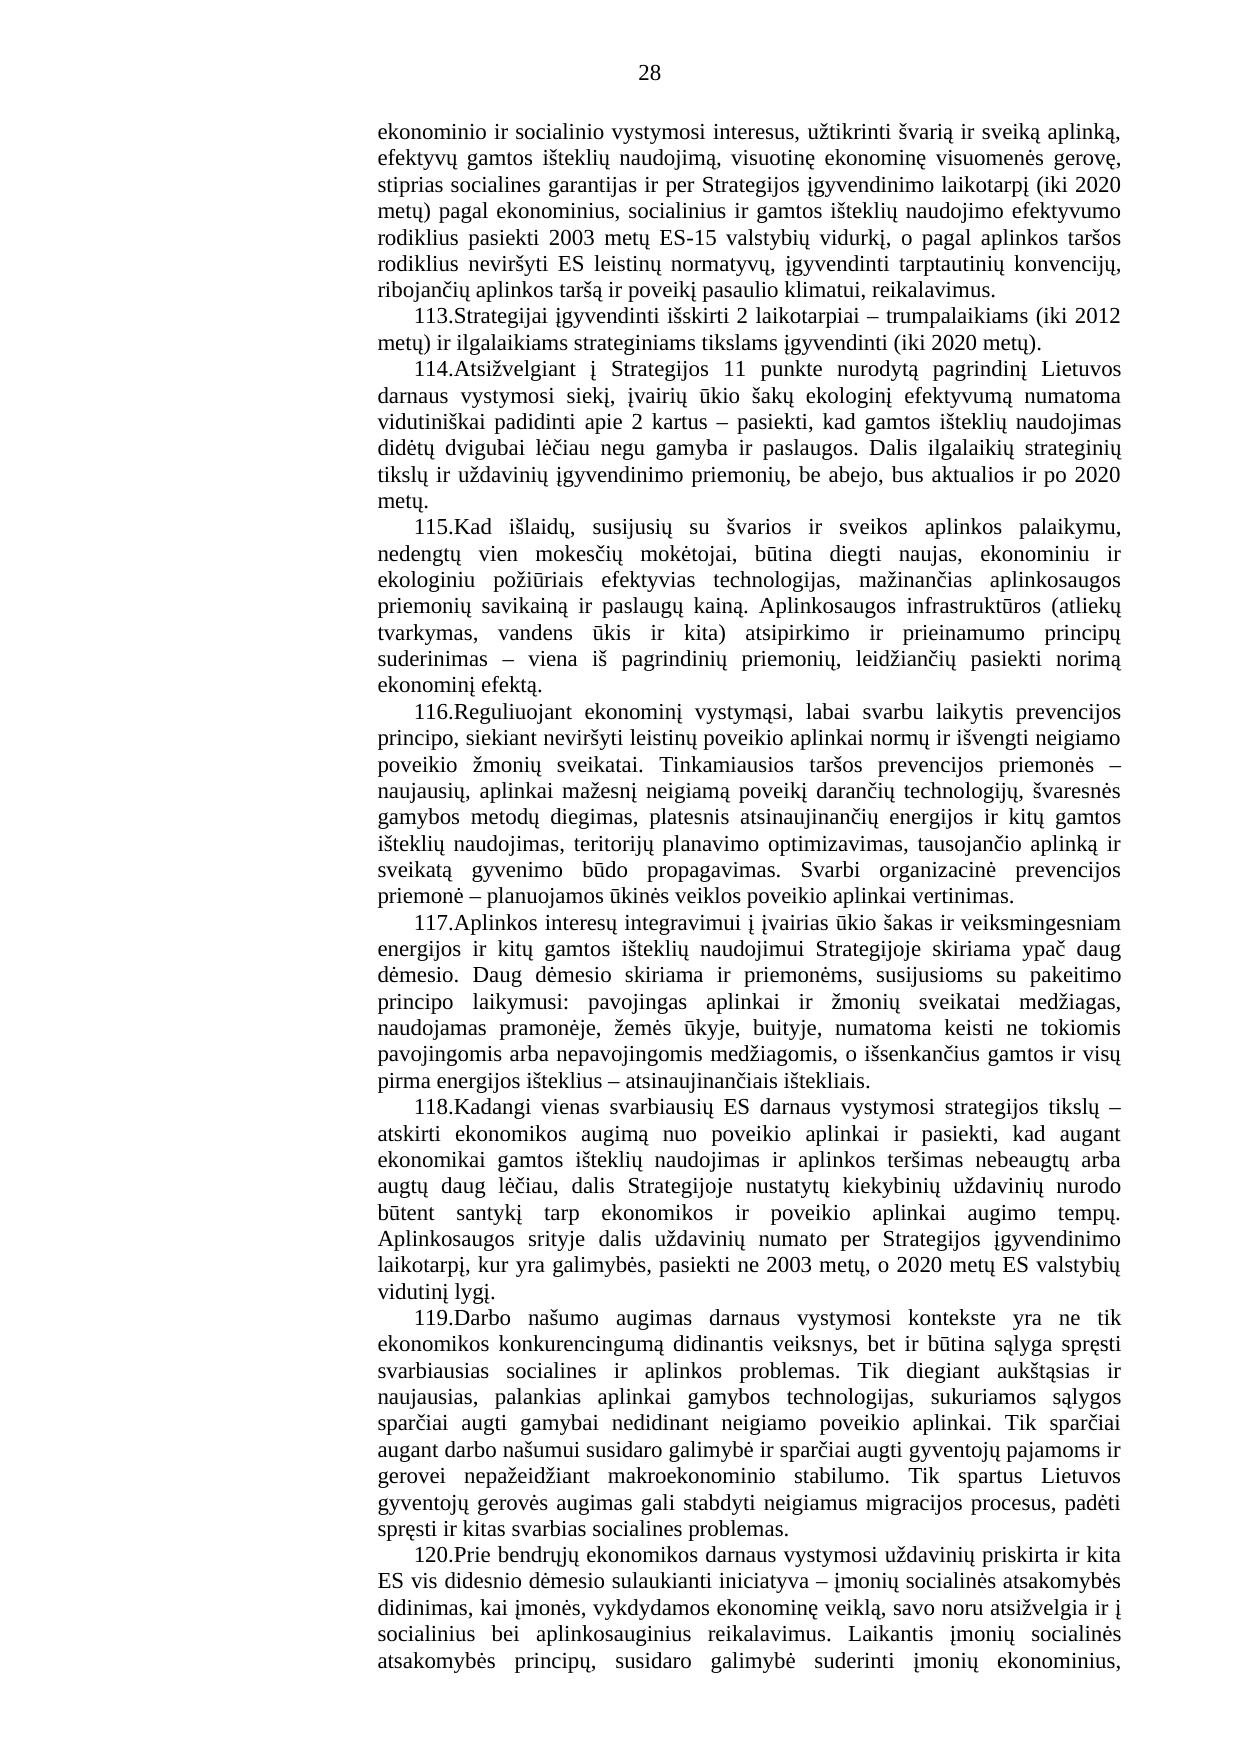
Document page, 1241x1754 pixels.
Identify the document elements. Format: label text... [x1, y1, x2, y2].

list Kadangi vienas svarbiausių ES darnaus vystymosi strategijos tikslų – atskirti ekonomikos augimą nuo poveikio aplinkai ir pasiekti, kad augant ekonomikai gamtos išteklių naudojimas ir aplinkos teršimas nebeaugtų arba augtų daug lėčiau, dalis Strategijoje nustatytų kiekybinių uždavinių nurodo būtent santykį tarp ekonomikos ir poveikio aplinkai augimo tempų. Aplinkosaugos srityje dalis uždavinių numato per Strategijos įgyvendinimo laikotarpį, kur yra galimybės, pasiekti ne 2003 metų, o 2020 metų ES valstybių vidutinį lygį. [340, 1093, 1122, 1304]
list Reguliuojant ekonominį vystymąsi, labai svarbu laikytis prevencijos principo, siekiant neviršyti leistinų poveikio aplinkai normų ir išvengti neigiamo poveikio žmonių sveikatai. Tinkamiausios taršos prevencijos priemonės – naujausių, aplinkai mažesnį neigiamą poveikį darančių technologijų, švaresnės gamybos metodų diegimas, platesnis atsinaujinančių energijos ir kitų gamtos išteklių naudojimas, teritorijų planavimo optimizavimas, tausojančio aplinką ir sveikatą gyvenimo būdo propagavimas. Svarbi organizacinė prevencijos priemonė – planuojamos ūkinės veiklos poveikio aplinkai vertinimas. [340, 698, 1122, 909]
list Kad išlaidų, susijusių su švarios ir sveikos aplinkos palaikymu, nedengtų vien mokesčių mokėtojai, būtina diegti naujas, ekonominiu ir ekologiniu požiūriais efektyvias technologijas, mažinančias aplinkosaugos priemonių savikainą ir paslaugų kainą. Aplinkosaugos infrastruktūros (atliekų tvarkymas, vandens ūkis ir kita) atsipirkimo ir prieinamumo principų suderinimas – viena iš pagrindinių priemonių, leidžiančių pasiekti norimą ekonominį efektą. [340, 513, 1122, 698]
list Darbo našumo augimas darnaus vystymosi kontekste yra ne tik ekonomikos konkurencingumą didinantis veiksnys, bet ir būtina sąlyga spręsti svarbiausias socialines ir aplinkos problemas. Tik diegiant aukštąsias ir naujausias, palankias aplinkai gamybos technologijas, sukuriamos sąlygos sparčiai augti gamybai nedidinant neigiamo poveikio aplinkai. Tik sparčiai augant darbo našumui susidaro galimybė ir sparčiai augti gyventojų pajamoms ir gerovei nepažeidžiant makroekonominio stabilumo. Tik spartus Lietuvos gyventojų gerovės augimas gali stabdyti neigiamus migracijos procesus, padėti spręsti ir kitas svarbias socialines problemas. [340, 1304, 1122, 1541]
list Prie bendrųjų ekonomikos darnaus vystymosi uždavinių priskirta ir kita ES vis didesnio dėmesio sulaukianti iniciatyva – įmonių socialinės atsakomybės didinimas, kai įmonės, vykdydamos ekonominę veiklą, savo noru atsižvelgia ir į socialinius bei aplinkosauginius reikalavimus. Laikantis įmonių socialinės atsakomybės principų, susidaro galimybė suderinti įmonių ekonominius, [340, 1541, 1122, 1673]
list Strategijai įgyvendinti išskirti 2 laikotarpiai – trumpalaikiams (iki 2012 metų) ir ilgalaikiams strateginiams tikslams įgyvendinti (iki 2020 metų). [340, 303, 1122, 355]
list ekonominio ir socialinio vystymosi interesus, užtikrinti švarią ir sveiką aplinką, efektyvų gamtos išteklių naudojimą, visuotinę ekonominę visuomenės gerovę, stiprias socialines garantijas ir per Strategijos įgyvendinimo laikotarpį (iki 2020 metų) pagal ekonominius, socialinius ir gamtos išteklių naudojimo efektyvumo rodiklius pasiekti 2003 metų ES-15 valstybių vidurkį, o pagal aplinkos taršos rodiklius neviršyti ES leistinų normatyvų, įgyvendinti tarptautinių konvencijų, ribojančių aplinkos taršą ir poveikį pasaulio klimatui, reikalavimus. [340, 118, 1122, 303]
list Atsižvelgiant į Strategijos 11 punkte nurodytą pagrindinį Lietuvos darnaus vystymosi siekį, įvairių ūkio šakų ekologinį efektyvumą numatoma vidutiniškai padidinti apie 2 kartus – pasiekti, kad gamtos išteklių naudojimas didėtų dvigubai lėčiau negu gamyba ir paslaugos. Dalis ilgalaikių strateginių tikslų ir uždavinių įgyvendinimo priemonių, be abejo, bus aktualios ir po 2020 metų. [340, 355, 1122, 513]
list Aplinkos interesų integravimui į įvairias ūkio šakas ir veiksmingesniam energijos ir kitų gamtos išteklių naudojimui Strategijoje skiriama ypač daug dėmesio. Daug dėmesio skiriama ir priemonėms, susijusioms su pakeitimo principo laikymusi: pavojingas aplinkai ir žmonių sveikatai medžiagas, naudojamas pramonėje, žemės ūkyje, buityje, numatoma keisti ne tokiomis pavojingomis arba nepavojingomis medžiagomis, o išsenkančius gamtos ir visų pirma energijos išteklius – atsinaujinančiais ištekliais. [340, 909, 1122, 1093]
